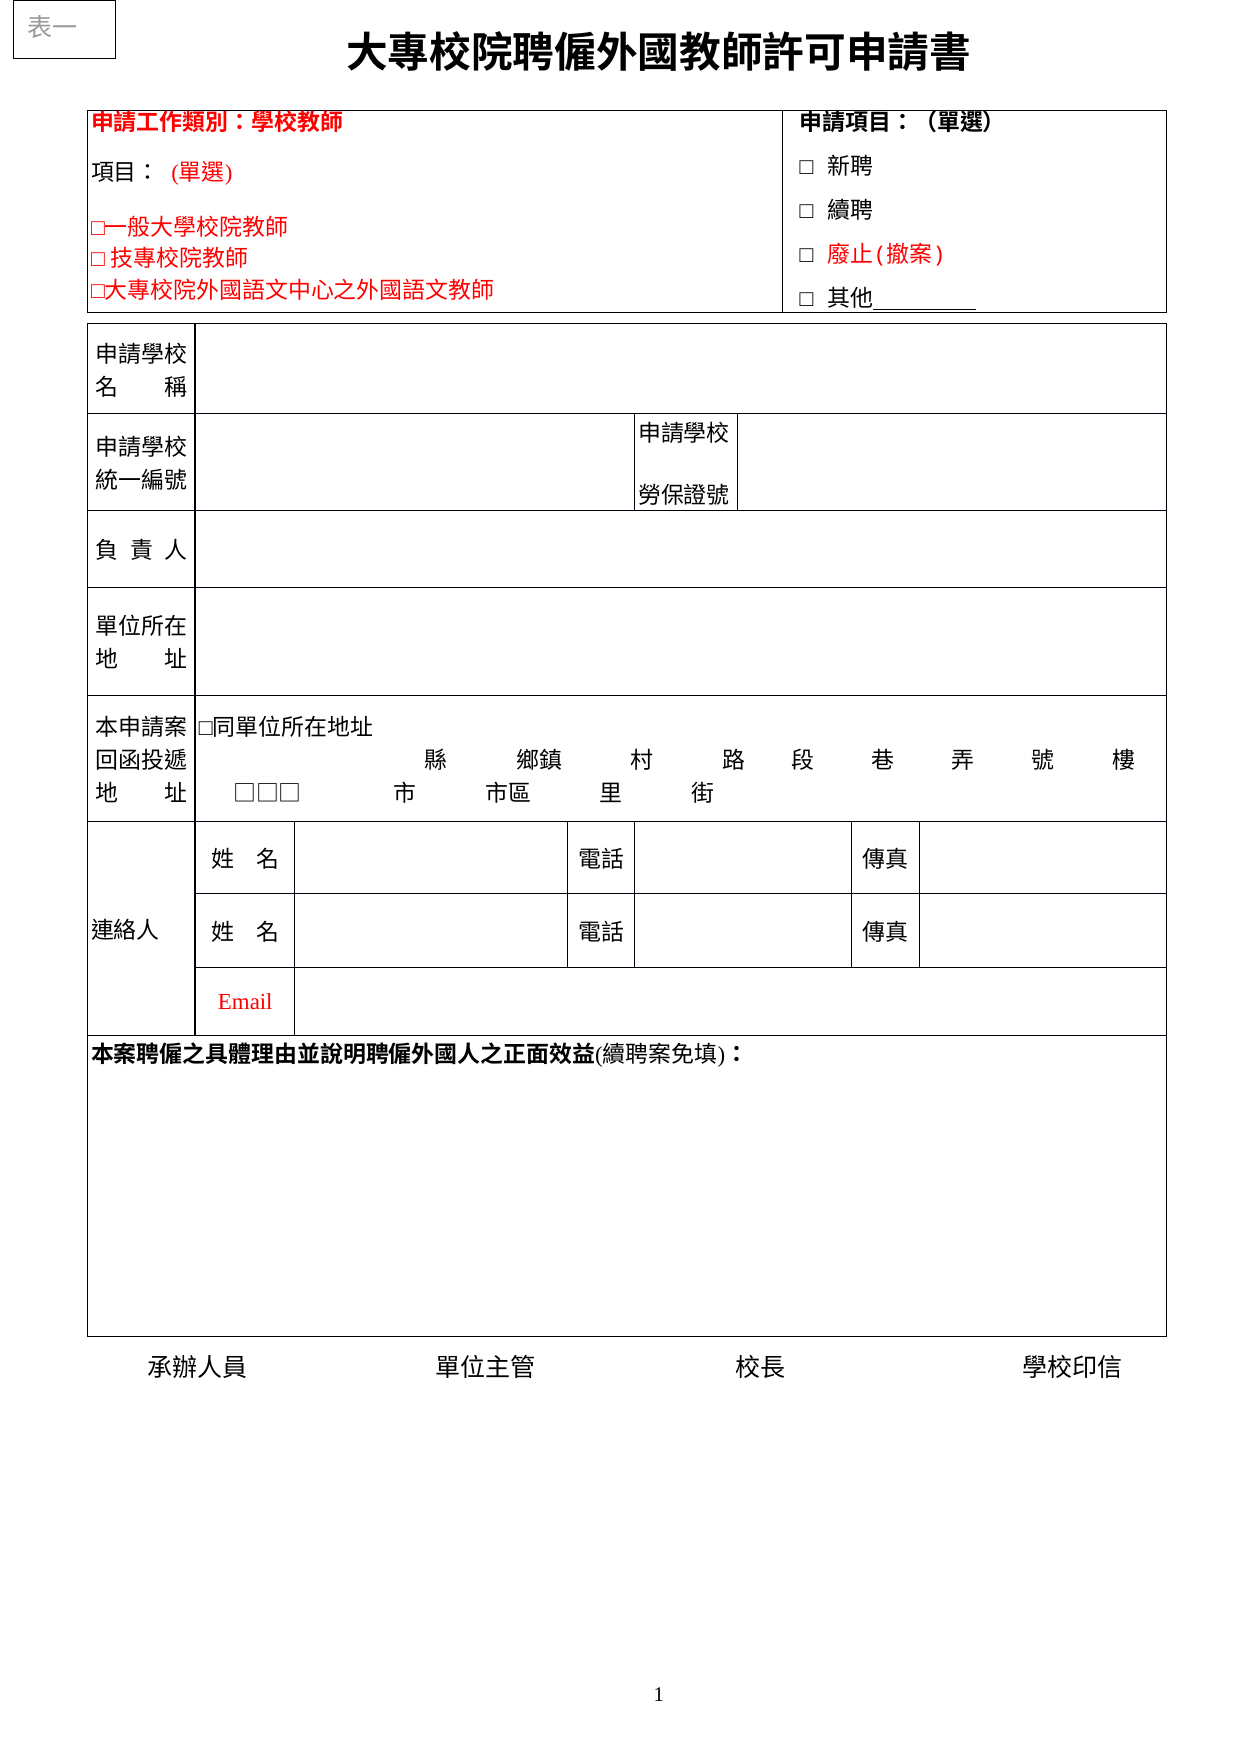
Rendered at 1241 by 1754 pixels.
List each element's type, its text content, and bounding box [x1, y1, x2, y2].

table_cell 傳真 [852, 894, 919, 967]
table_cell □同單位所在地址 縣 鄉鎮 村 路 段 巷 弄 號 樓 □□□ 市 市區 里 街 [196, 696, 1166, 821]
table_cell 本申請案回函投遞地 址 [88, 696, 194, 821]
table_cell 電話 [568, 822, 634, 893]
table_cell 申請學校 勞保證號 [635, 414, 737, 510]
table_cell [196, 511, 1166, 587]
text 大專校院聘僱外國教師許可申請書 [148, 19, 1169, 79]
table_cell 傳真 [852, 822, 919, 893]
table_cell 姓 名 [196, 894, 294, 967]
table_cell [635, 894, 851, 967]
table_cell 負 責 人 [88, 511, 194, 587]
text 表一 [28, 8, 101, 44]
table_cell 本案聘僱之具體理由並說明聘僱外國人之正面效益(續聘案免填)： [88, 1036, 1166, 1336]
table_cell [196, 588, 1166, 695]
table_cell 姓 名 [196, 822, 294, 893]
table_cell Email [196, 968, 294, 1034]
table_cell [295, 822, 567, 893]
table_cell [920, 894, 1166, 967]
table_header 申請學校名 稱 [88, 324, 194, 413]
text 承辦人員 單位主管 校長 學校印信 [148, 1337, 1169, 1387]
table_cell [635, 822, 851, 893]
table_cell [196, 414, 634, 510]
table_cell 單位所在地 址 [88, 588, 194, 695]
table_cell 連絡人 [88, 822, 194, 1034]
table_cell [295, 968, 1166, 1034]
table_cell [295, 894, 567, 967]
table_header 申請項目：（單選） □ 新聘 □ 續聘 □ 廢止(撤案) □ 其他 [783, 111, 1166, 312]
table_cell 申請學校 統一編號 [88, 414, 194, 510]
table_header [196, 324, 1166, 413]
table_cell [738, 414, 1166, 510]
text [14, 1, 115, 58]
table_cell 電話 [568, 894, 634, 967]
table_header 申請工作類別：學校教師 項目： (單選) □一般大學校院教師 □ 技專校院教師 □大專校院外國語文中心之外國語文教師 [88, 111, 782, 312]
table_cell [920, 822, 1166, 893]
